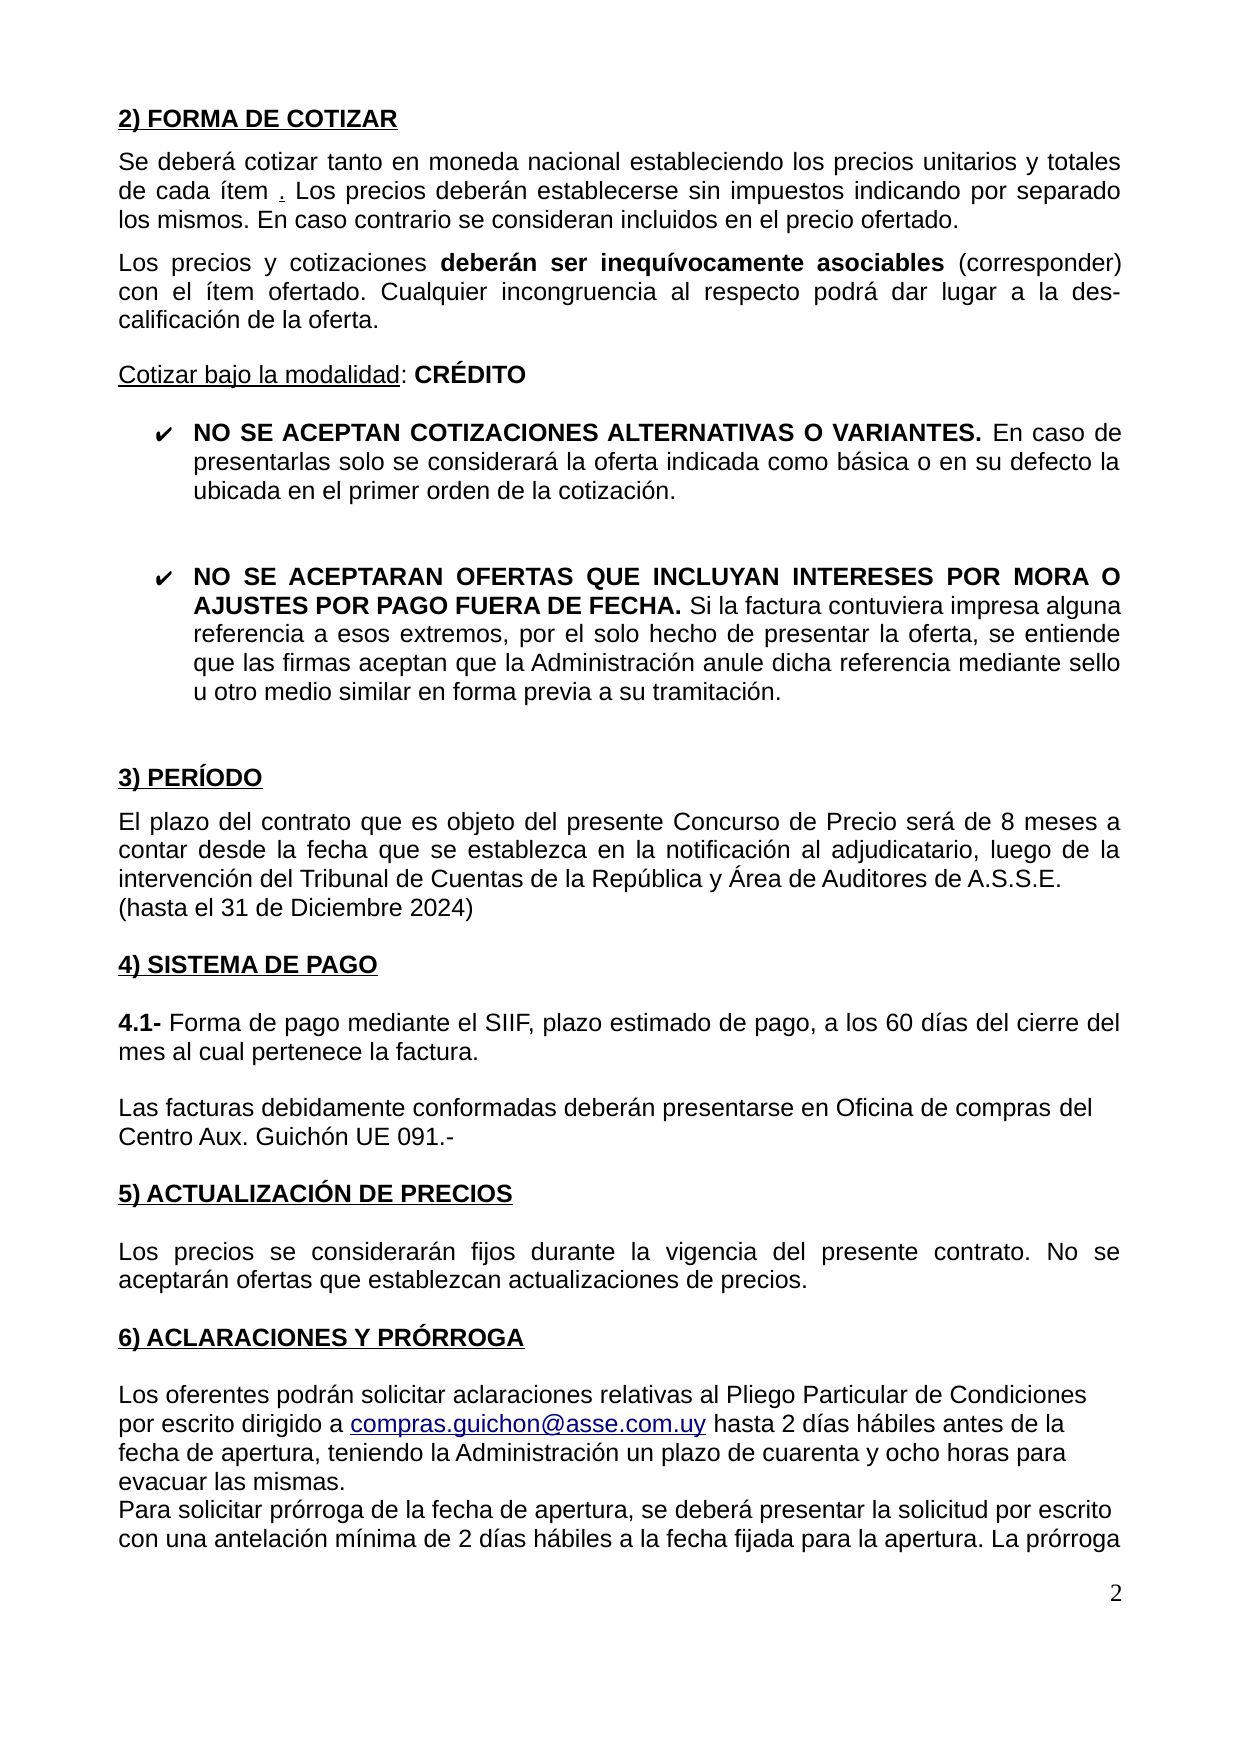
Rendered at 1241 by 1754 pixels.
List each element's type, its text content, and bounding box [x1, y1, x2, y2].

text 2) Forma de CotizAR [118, 104, 1122, 132]
text Los oferentes podrán solicitar aclaraciones relativas al Pliego Particular de Condiciones por escrito dirigido a compras.guichon@asse.com.uy hasta 2 días hábiles antes de la fecha de apertura, teniendo la Administración un plazo de cuarenta y ocho horas para evacuar las mismas. [118, 1380, 1122, 1495]
text 6) ACLARACIONES Y PRÓRROGA [118, 1323, 1122, 1352]
text Los precios y cotizaciones deberán ser inequívocamente asociables (corresponder) con el ítem ofertado. Cualquier incongruencia al respecto podrá dar lugar a la des-calificación de la oferta. [118, 248, 1122, 334]
text Los precios se considerarán fijos durante la vigencia del presente contrato. No se aceptarán ofertas que establezcan actualizaciones de precios. [118, 1237, 1122, 1294]
text 4) SISTEMA DE PAGO [118, 950, 1122, 979]
text 4.1- Forma de pago mediante el SIIF, plazo estimado de pago, a los 60 días del cierre del mes al cual pertenece la factura. [118, 1008, 1122, 1065]
text 5) ACTUALIZACIÓN DE PRECIOS [118, 1179, 1122, 1208]
text El plazo del contrato que es objeto del presente Concurso de Precio será de 8 meses a contar desde la fecha que se establezca en la notificación al adjudicatario, luego de la intervención del Tribunal de Cuentas de la República y Área de Auditores de A.S.S.E. [118, 807, 1122, 893]
text Se deberá cotizar tanto en moneda nacional estableciendo los precios unitarios y totales de cada ítem . Los precios deberán establecerse sin impuestos indicando por separado los mismos. En caso contrario se consideran incluidos en el precio ofertado. [118, 147, 1122, 233]
list NO SE ACEPTAN COTIZACIONES ALTERNATIVAS O VARIANTES. En caso de presentarlas solo se considerará la oferta indicada como básica o en su defecto la ubicada en el primer orden de la cotización. [156, 418, 1122, 504]
text Las facturas debidamente conformadas deberán presentarse en Oficina de compras del [118, 1093, 1122, 1122]
text Cotizar bajo la modalidad: CRÉDITO [118, 361, 1122, 389]
text (hasta el 31 de Diciembre 2024) [118, 893, 1122, 922]
text Para solicitar prórroga de la fecha de apertura, se deberá presentar la solicitud por escrito con una antelación mínima de 2 días hábiles a la fecha fijada para la apertura. La prórroga [118, 1495, 1122, 1553]
text Centro Aux. Guichón UE 091.- [118, 1122, 1122, 1150]
text 3) PERÍODO [118, 763, 1122, 792]
list NO SE ACEPTARAN OFERTAS QUE INCLUYAN INTERESES POR MORA O AJUSTES POR PAGO FUERA DE FECHA. Si la factura contuviera impresa alguna referencia a esos extremos, por el solo hecho de presentar la oferta, se entiende que las firmas aceptan que la Administración anule dicha referencia mediante sello u otro medio similar en forma previa a su tramitación. [156, 562, 1122, 706]
